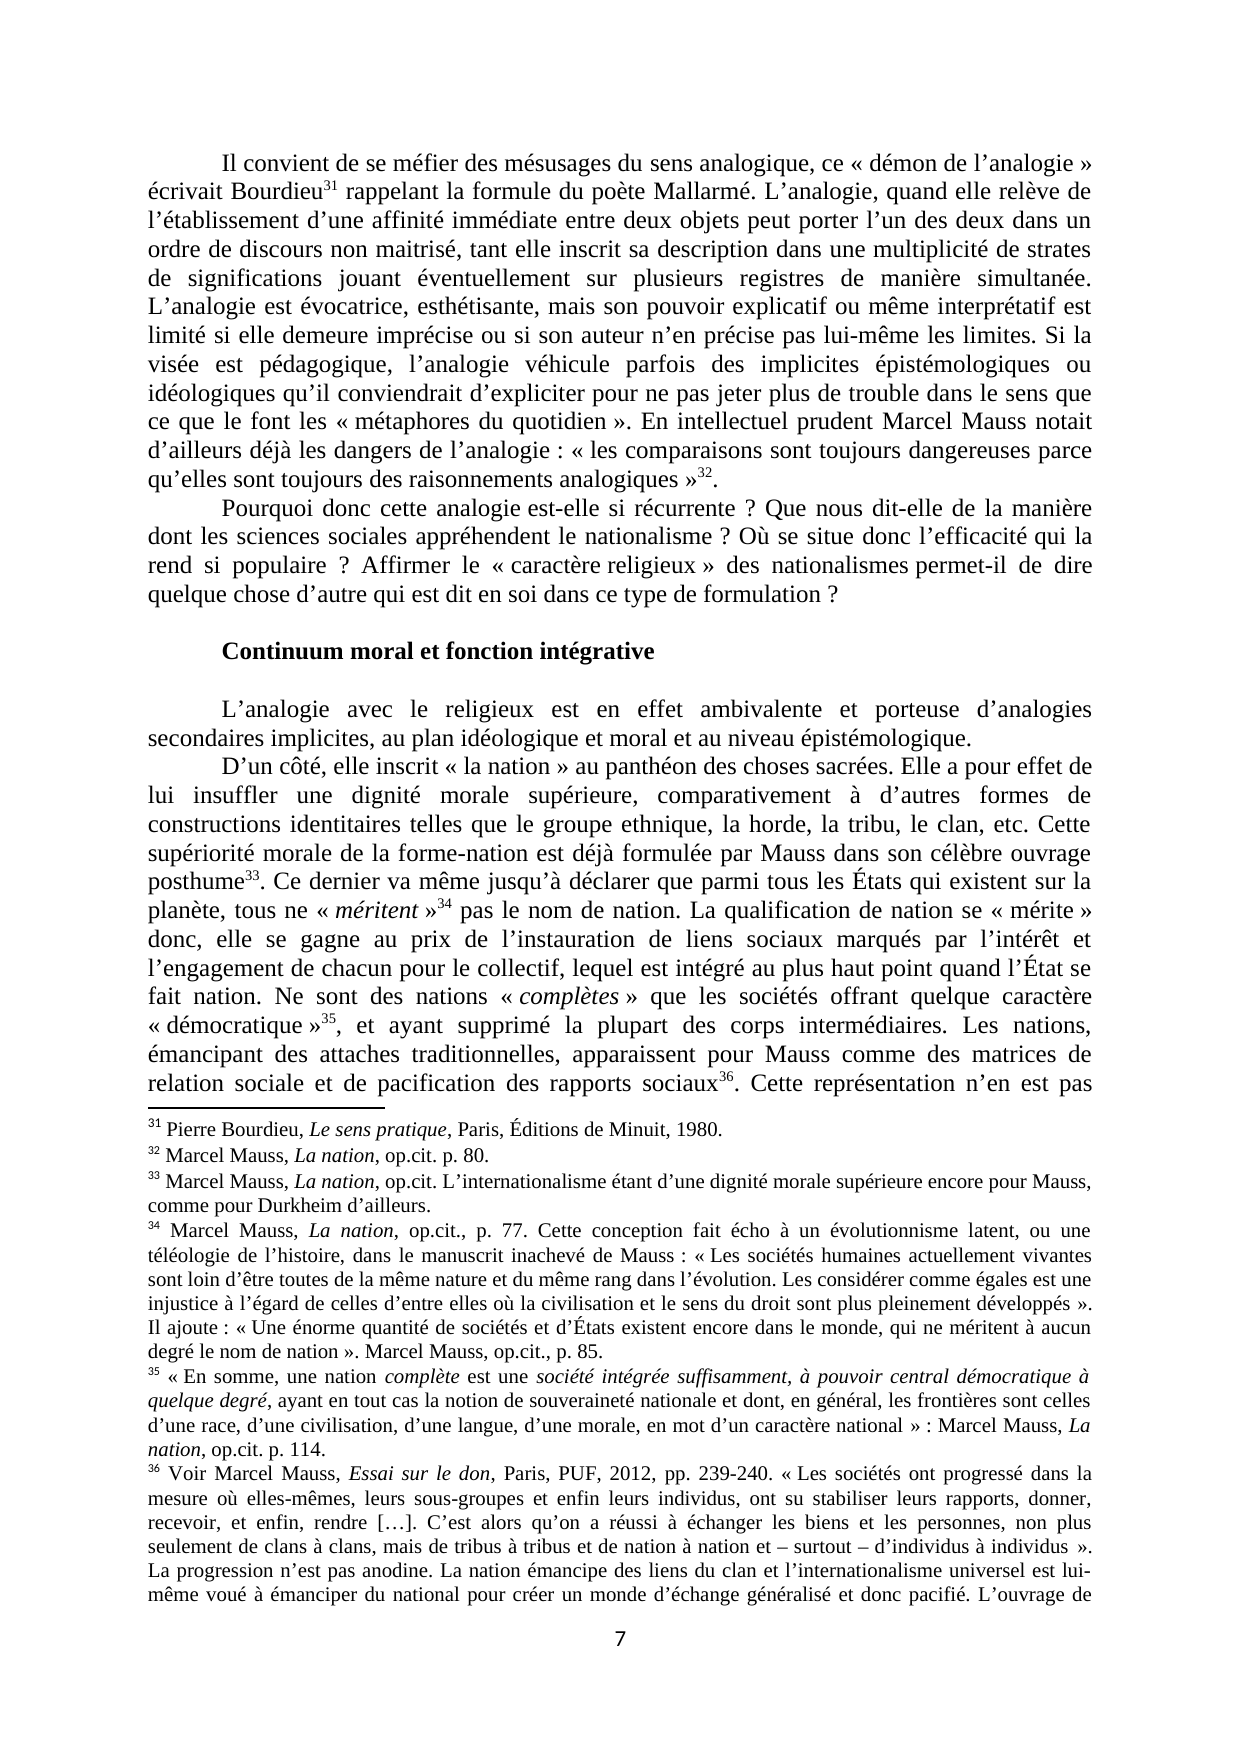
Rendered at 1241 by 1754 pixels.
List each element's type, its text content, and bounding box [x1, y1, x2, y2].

text Marcel Mauss, La nation, op.cit., p. 77. Cette conception fait écho à un évolutionnisme latent, ou une téléologie de l’histoire, dans le manuscrit inachevé de Mauss : « Les sociétés humaines actuellement vivantes sont loin d’être toutes de la même nature et du même rang dans l’évolution. Les considérer comme égales est une injustice à l’égard de celles d’entre elles où la civilisation et le sens du droit sont plus pleinement développés ». Il ajoute : « Une énorme quantité de sociétés et d’États existent encore dans le monde, qui ne méritent à aucun degré le nom de nation ». Marcel Mauss, op.cit., p. 85. [148, 1217, 1093, 1363]
text Il convient de se méfier des mésusages du sens analogique, ce « démon de l’analogie » écrivait Bourdieu rappelant la formule du poète Mallarmé. L’analogie, quand elle relève de l’établissement d’une affinité immédiate entre deux objets peut porter l’un des deux dans un ordre de discours non maitrisé, tant elle inscrit sa description dans une multiplicité de strates de significations jouant éventuellement sur plusieurs registres de manière simultanée. L’analogie est évocatrice, esthétisante, mais son pouvoir explicatif ou même interprétatif est limité si elle demeure imprécise ou si son auteur n’en précise pas lui-même les limites. Si la visée est pédagogique, l’analogie véhicule parfois des implicites épistémologiques ou idéologiques qu’il conviendrait d’expliciter pour ne pas jeter plus de trouble dans le sens que ce que le font les « métaphores du quotidien ». En intellectuel prudent Marcel Mauss notait d’ailleurs déjà les dangers de l’analogie : « les comparaisons sont toujours dangereuses parce qu’elles sont toujours des raisonnements analogiques ». [148, 148, 1093, 493]
text « En somme, une nation complète est une société intégrée suffisamment, à pouvoir central démocratique à quelque degré, ayant en tout cas la notion de souveraineté nationale et dont, en général, les frontières sont celles d’une race, d’une civilisation, d’une langue, d’une morale, en mot d’un caractère national » : Marcel Mauss, La nation, op.cit. p. 114. [148, 1363, 1093, 1461]
text Marcel Mauss, La nation, op.cit. p. 80. [148, 1142, 1093, 1168]
text Voir Marcel Mauss, Essai sur le don, Paris, PUF, 2012, pp. 239-240. « Les sociétés ont progressé dans la mesure où elles-mêmes, leurs sous-groupes et enfin leurs individus, ont su stabiliser leurs rapports, donner, recevoir, et enfin, rendre […]. C’est alors qu’on a réussi à échanger les biens et les personnes, non plus seulement de clans à clans, mais de tribus à tribus et de nation à nation et – surtout – d’individus à individus ». La progression n’est pas anodine. La nation émancipe des liens du clan et l’internationalisme universel est lui-même voué à émanciper du national pour créer un monde d’échange généralisé et donc pacifié. L’ouvrage de [148, 1461, 1093, 1606]
text Pierre Bourdieu, Le sens pratique, Paris, Éditions de Minuit, 1980. [148, 1114, 1093, 1142]
text Pourquoi donc cette analogie est-elle si récurrente ? Que nous dit-elle de la manière dont les sciences sociales appréhendent le nationalisme ? Où se situe donc l’efficacité qui la rend si populaire ? Affirmer le « caractère religieux » des nationalismes permet-il de dire quelque chose d’autre qui est dit en soi dans ce type de formulation ? [148, 493, 1093, 608]
text Marcel Mauss, La nation, op.cit. L’internationalisme étant d’une dignité morale supérieure encore pour Mauss, comme pour Durkheim d’ailleurs. [148, 1168, 1093, 1217]
text D’un côté, elle inscrit « la nation » au panthéon des choses sacrées. Elle a pour effet de lui insuffler une dignité morale supérieure, comparativement à d’autres formes de constructions identitaires telles que le groupe ethnique, la horde, la tribu, le clan, etc. Cette supériorité morale de la forme-nation est déjà formulée par Mauss dans son célèbre ouvrage posthume. Ce dernier va même jusqu’à déclarer que parmi tous les États qui existent sur la planète, tous ne « méritent » pas le nom de nation. La qualification de nation se « mérite » donc, elle se gagne au prix de l’instauration de liens sociaux marqués par l’intérêt et l’engagement de chacun pour le collectif, lequel est intégré au plus haut point quand l’État se fait nation. Ne sont des nations « complètes » que les sociétés offrant quelque caractère « démocratique », et ayant supprimé la plupart des corps intermédiaires. Les nations, émancipant des attaches traditionnelles, apparaissent pour Mauss comme des matrices de relation sociale et de pacification des rapports sociaux. Cette représentation n’en est pas [148, 751, 1093, 1096]
text Continuum moral et fonction intégrative [148, 636, 1093, 665]
text L’analogie avec le religieux est en effet ambivalente et porteuse d’analogies secondaires implicites, au plan idéologique et moral et au niveau épistémologique. [148, 694, 1093, 751]
